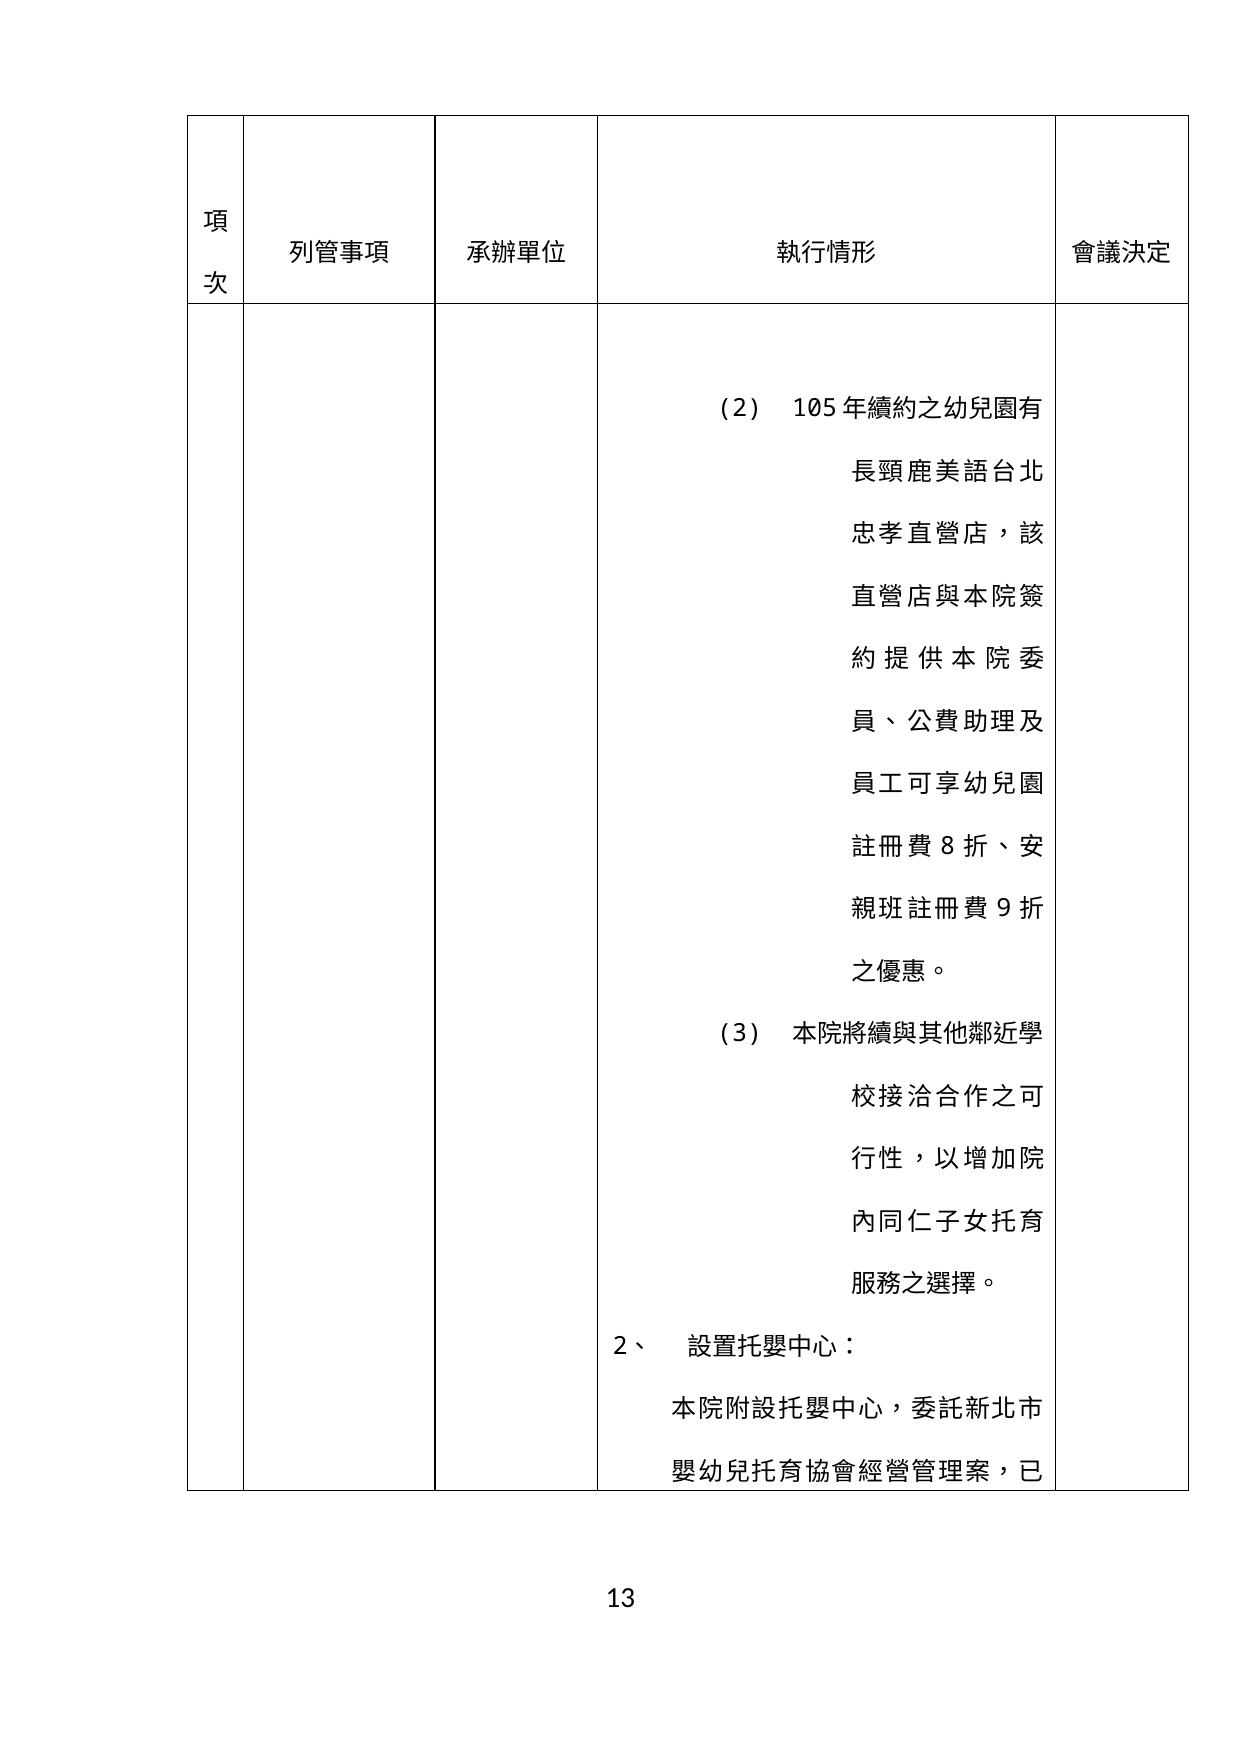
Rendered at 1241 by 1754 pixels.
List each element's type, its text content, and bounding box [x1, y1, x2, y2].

table_cell 本院為營造友善職場環境，減輕員工工作與家庭兼顧之負擔，使其專心公務，提昇效能，已於民國91年起依「性別工作平等法」第23條提供適當之托兒措施之規定，辦理情形如下： 與本院鄰近地區已登記立案之托兒機構合作： 將「立法院鄰近地區已登記立案之托兒機構資料」(詳如附件之附表2，P.6)，登載於本院全球資訊網站及立法院院內資源入口網站供同仁參考；同仁可依各自需求及資格條件，選擇合適之托兒機構。 105年續約之幼兒園有長頸鹿美語台北忠孝直營店，該直營店與本院簽約提供本院委員、公費助理及員工可享幼兒園註冊費8折、安親班註冊費9折之優惠。 本院將續與其他鄰近學校接洽合作之可行性，以增加院內同仁子女托育服務之選擇。 設置托嬰中心： 本院附設托嬰中心，委託新北市嬰幼兒托育協會經營管理案，已經臺北市社會局於2月15日核准立案，並於2月16日辦理開幕揭牌儀式，3月1日起正式營運，開始收托嬰兒。 [598, 304, 1055, 1490]
table_cell [188, 304, 243, 1490]
table_cell [244, 304, 434, 1490]
table_cell [436, 304, 597, 1490]
table_header 列管事項 [244, 116, 434, 303]
table_header 執行情形 [598, 116, 1055, 303]
table_header 項次 [188, 116, 243, 303]
table_header 承辦單位 [436, 116, 597, 303]
table_cell [1056, 304, 1188, 1490]
table_header 會議決定 [1056, 116, 1188, 303]
